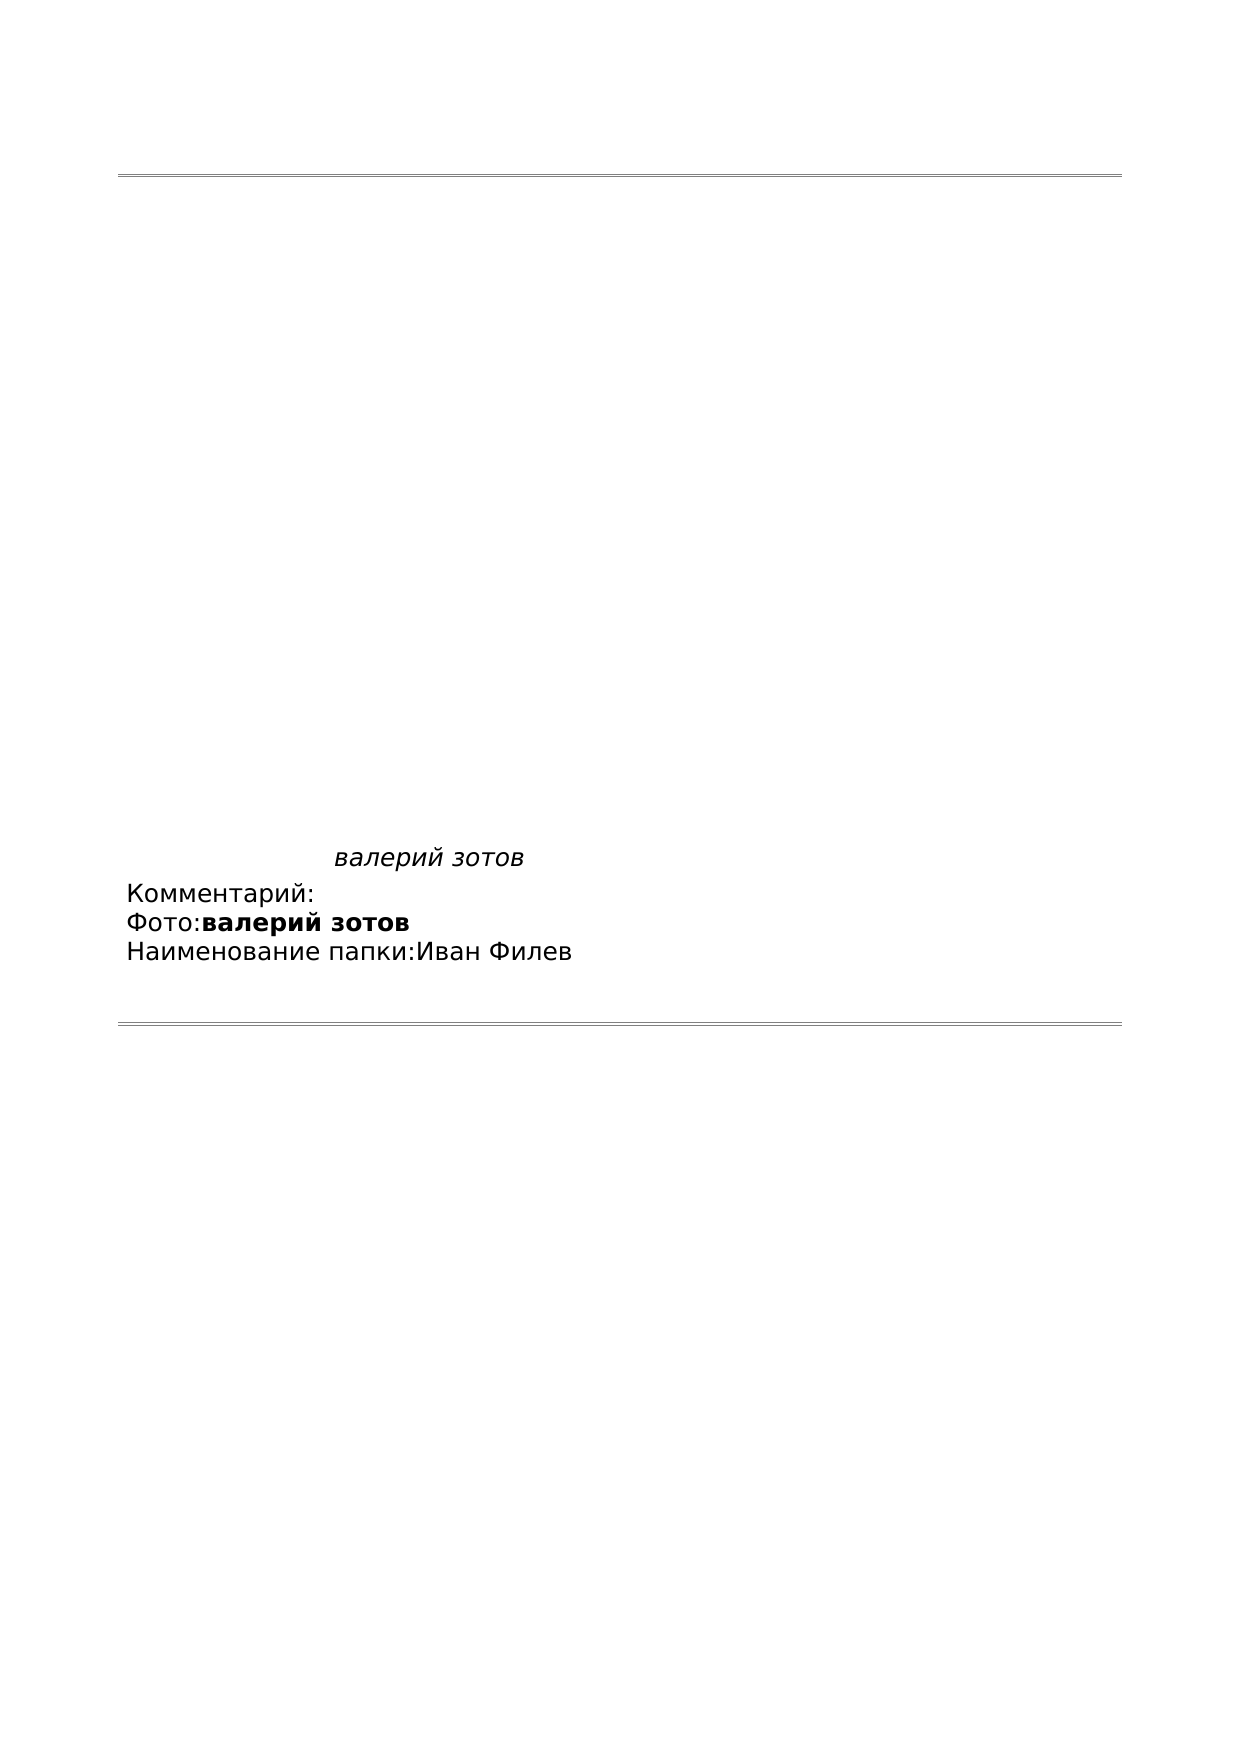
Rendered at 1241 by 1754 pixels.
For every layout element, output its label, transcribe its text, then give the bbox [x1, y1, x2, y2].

text Комментарий: Фото:валерий зотов Наименование папки:Иван Филев [118, 206, 1122, 995]
text валерий зотов [118, 219, 743, 873]
text [118, 118, 1122, 147]
